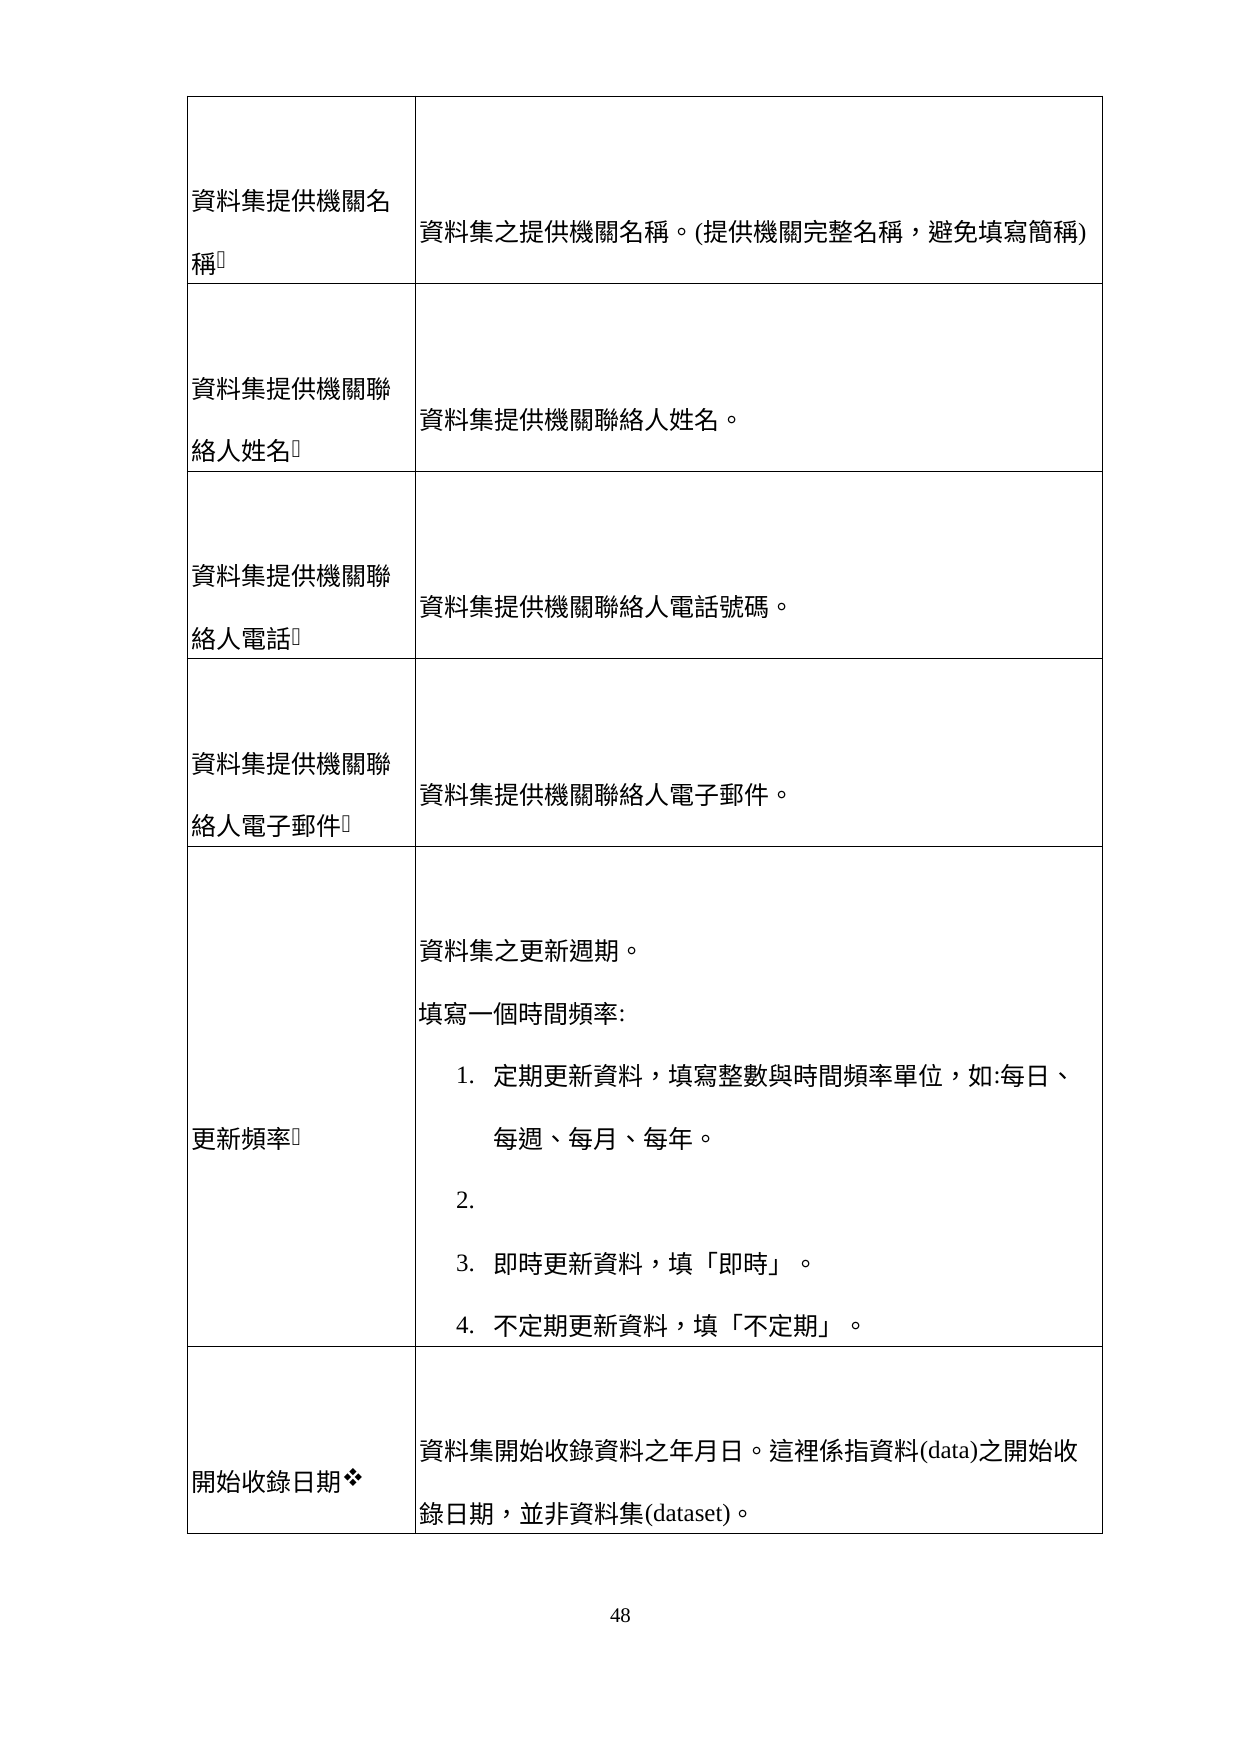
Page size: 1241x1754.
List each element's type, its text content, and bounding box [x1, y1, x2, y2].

table_cell 資料集提供機關聯絡人電子郵件 [188, 659, 415, 846]
table_cell 更新頻率 [188, 847, 415, 1346]
table_cell 資料集提供機關聯絡人電話號碼。 [416, 472, 1102, 658]
table_cell 資料集之更新週期。 填寫一個時間頻率: 定期更新資料，填寫整數與時間頻率單位，如:每日、每週、每月、每年。 即時更新資料，填「即時」。 不定期更新資料，填「不定期」。 [416, 847, 1102, 1346]
table_cell 資料集提供機關聯絡人電子郵件。 [416, 659, 1102, 846]
table_cell 資料集開始收錄資料之年月日。這裡係指資料(data)之開始收錄日期，並非資料集(dataset)。 [416, 1347, 1102, 1533]
table_cell 資料集提供機關聯絡人姓名 [188, 284, 415, 471]
table_cell 資料集之提供機關名稱。(提供機關完整名稱，避免填寫簡稱) [416, 97, 1102, 283]
table_cell 開始收錄日期 [188, 1347, 415, 1533]
table_cell 資料集提供機關聯絡人電話 [188, 472, 415, 658]
table_cell 資料集提供機關名稱 [188, 97, 415, 283]
table_cell 資料集提供機關聯絡人姓名。 [416, 284, 1102, 471]
